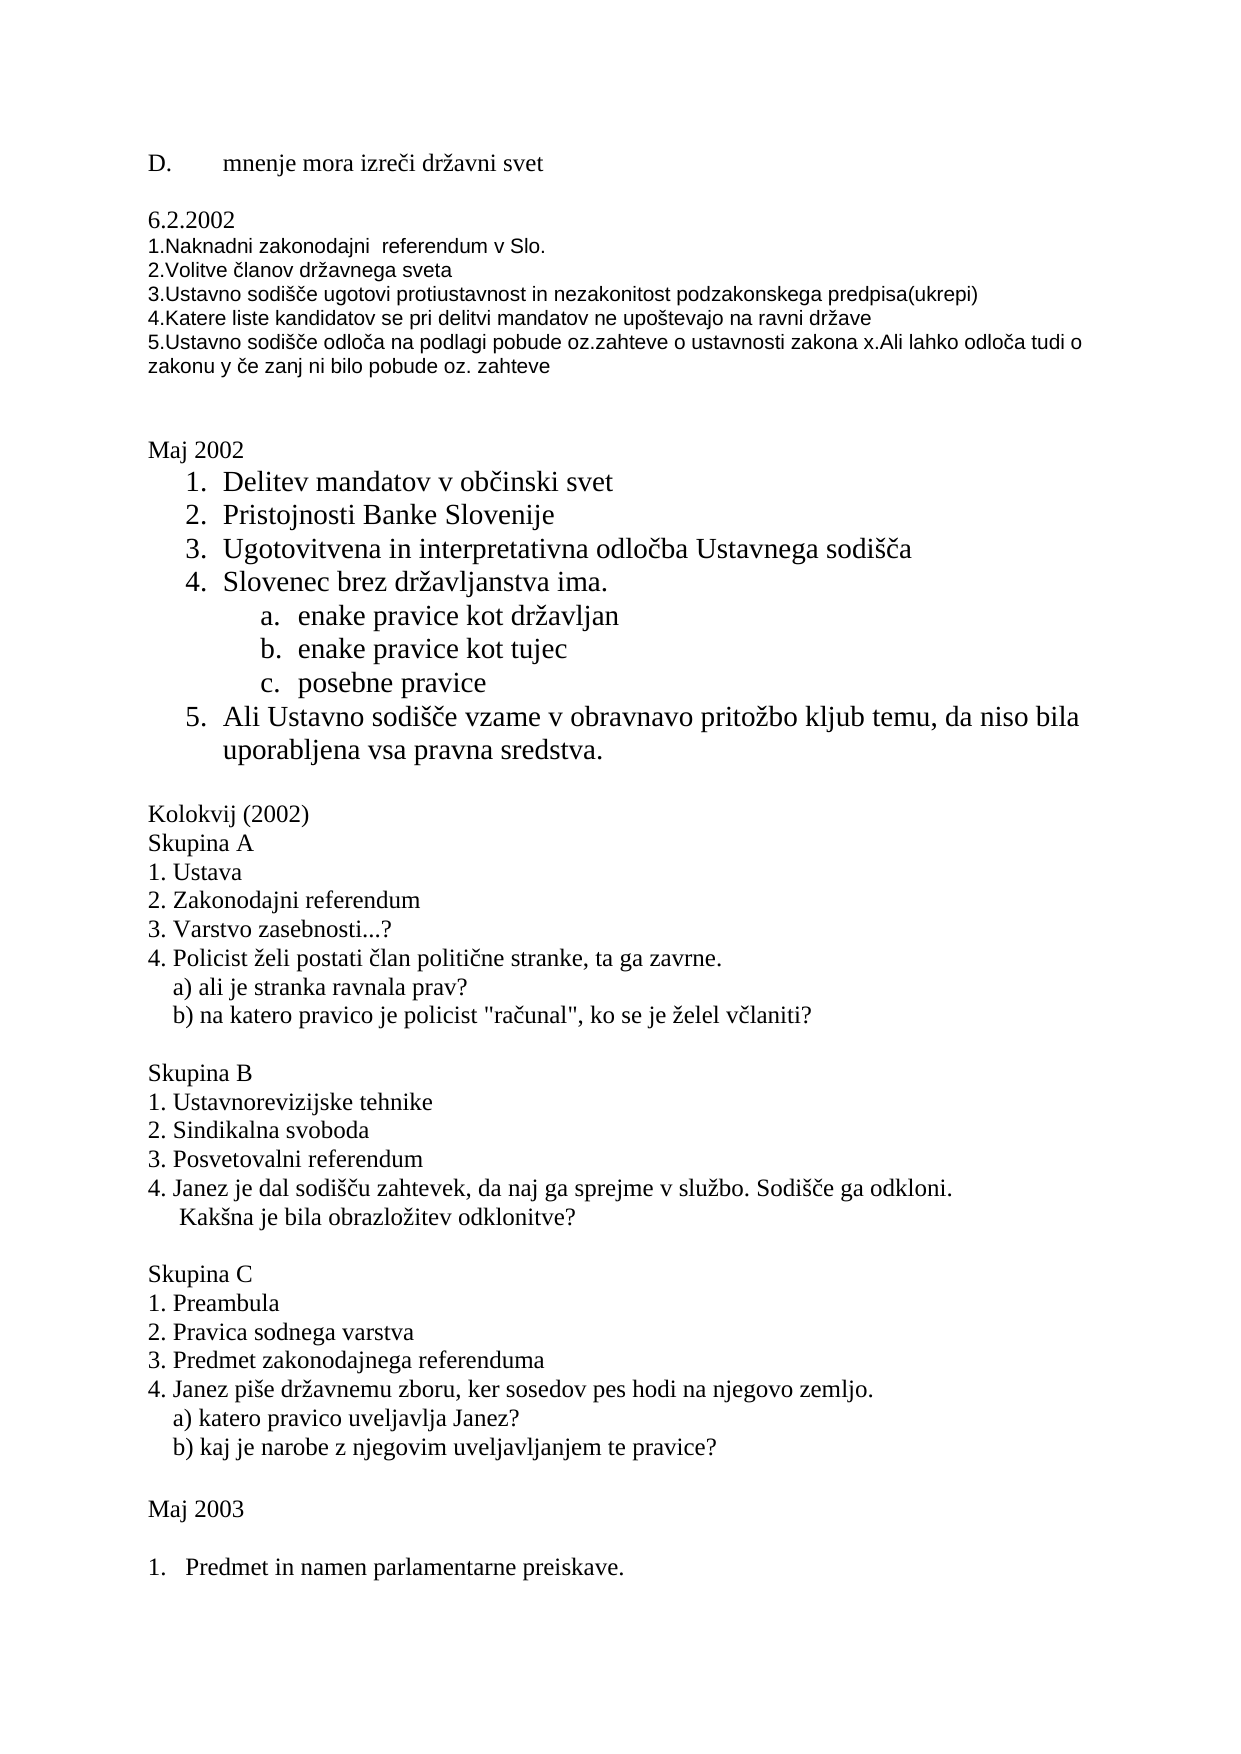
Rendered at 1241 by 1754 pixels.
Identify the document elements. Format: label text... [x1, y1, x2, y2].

text Kolokvij (2002) [148, 799, 1093, 828]
text Skupina B 1. Ustavnorevizijske tehnike 2. Sindikalna svoboda 3. Posvetovalni referendum 4. Janez je dal sodišču zahtevek, da naj ga sprejme v službo. Sodišče ga odkloni. Kakšna je bila obrazložitev odklonitve? [148, 1058, 1093, 1231]
list Delitev mandatov v občinski svet [185, 464, 1093, 497]
text Skupina A 1. Ustava 2. Zakonodajni referendum 3. Varstvo zasebnosti...? 4. Policist želi postati član politične stranke, ta ga zavrne. a) ali je stranka ravnala prav? b) na katero pravico je policist "računal", ko se je želel včlaniti? [148, 828, 1093, 1029]
text Maj 2003 [148, 1494, 1093, 1523]
list Predmet in namen parlamentarne preiskave. [148, 1552, 1093, 1580]
list Slovenec brez državljanstva ima. [185, 564, 1093, 598]
list enake pravice kot državljan [260, 598, 1093, 632]
list Ali Ustavno sodišče vzame v obravnavo pritožbo kljub temu, da niso bila uporabljena vsa pravna sredstva. [185, 699, 1093, 766]
list Pristojnosti Banke Slovenije [185, 497, 1093, 531]
list posebne pravice [260, 665, 1093, 699]
text 6.2.2002 [148, 205, 1093, 234]
list Ugotovitvena in interpretativna odločba Ustavnega sodišča [185, 531, 1093, 564]
text 1.Naknadni zakonodajni referendum v Slo. 2.Volitve članov državnega sveta 3.Ustavno sodišče ugotovi protiustavnost in nezakonitost podzakonskega predpisa(ukrepi) 4.Katere liste kandidatov se pri delitvi mandatov ne upoštevajo na ravni države 5.Ustavno sodišče odloča na podlagi pobude oz.zahteve o ustavnosti zakona x.Ali lahko odloča tudi o zakonu y če zanj ni bilo pobude oz. zahteve [148, 234, 1093, 378]
text D. mnenje mora izreči državni svet [148, 148, 1093, 176]
list enake pravice kot tujec [260, 632, 1093, 665]
text Maj 2002 [148, 435, 1093, 464]
text Skupina C 1. Preambula 2. Pravica sodnega varstva 3. Predmet zakonodajnega referenduma 4. Janez piše državnemu zboru, ker sosedov pes hodi na njegovo zemljo. a) katero pravico uveljavlja Janez? b) kaj je narobe z njegovim uveljavljanjem te pravice? [148, 1259, 1093, 1461]
